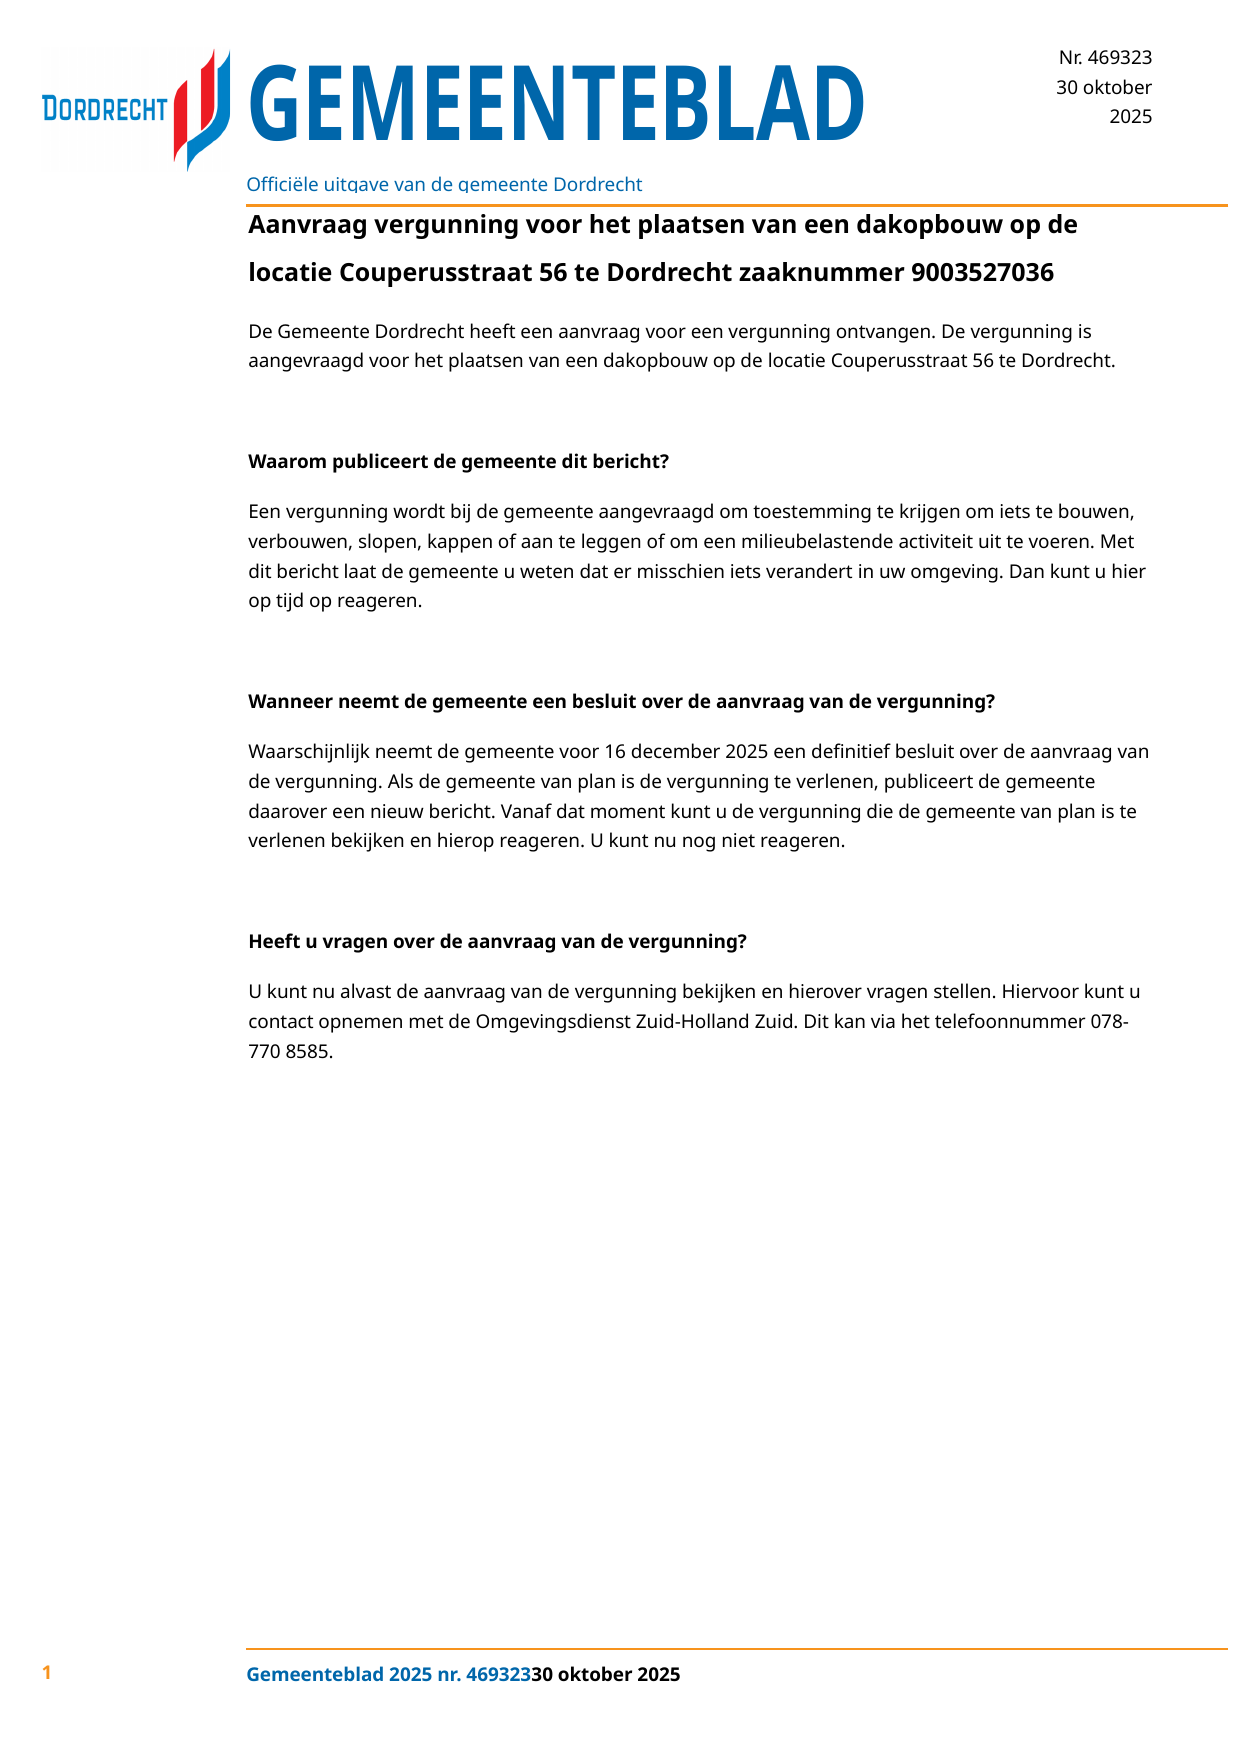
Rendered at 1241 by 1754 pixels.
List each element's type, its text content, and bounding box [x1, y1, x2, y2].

text Waarschijnlijk neemt de gemeente voor 16 december 2025 een definitief besluit over de aanvraag van de vergunning. Als de gemeente van plan is de vergunning te verlenen, publiceert de gemeente daarover een nieuw bericht. Vanaf dat moment kunt u de vergunning die de gemeente van plan is te verlenen bekijken en hierop reageren. U kunt nu nog niet reageren. [248, 739, 1152, 853]
text De Gemeente Dordrecht heeft een aanvraag voor een vergunning ontvangen. De vergunning is aangevraagd voor het plaatsen van een dakopbouw op de locatie Couperusstraat 56 te Dordrecht. [248, 318, 1152, 373]
text Aanvraag vergunning voor het plaatsen van een dakopbouw op de locatie Couperusstraat 56 te Dordrecht zaaknummer 9003527036 [248, 207, 1152, 288]
text Wanneer neemt de gemeente een besluit over de aanvraag van de vergunning? [248, 688, 1152, 714]
text Waarom publiceert de gemeente dit bericht? [248, 448, 1152, 474]
text U kunt nu alvast de aanvraag van de vergunning bekijken en hierover vragen stellen. Hiervoor kunt u contact opnemen met de Omgevingsdienst Zuid-Holland Zuid. Dit kan via het telefoonnummer 078-770 8585. [248, 979, 1152, 1064]
text Een vergunning wordt bij de gemeente aangevraagd om toestemming te krijgen om iets te bouwen, verbouwen, slopen, kappen of aan te leggen of om een milieubelastende activiteit uit te voeren. Met dit bericht laat de gemeente u weten dat er misschien iets verandert in uw omgeving. Dan kunt u hier op tijd op reageren. [248, 499, 1152, 613]
picture [41, 47, 231, 172]
text Heeft u vragen over de aanvraag van de vergunning? [248, 928, 1152, 954]
